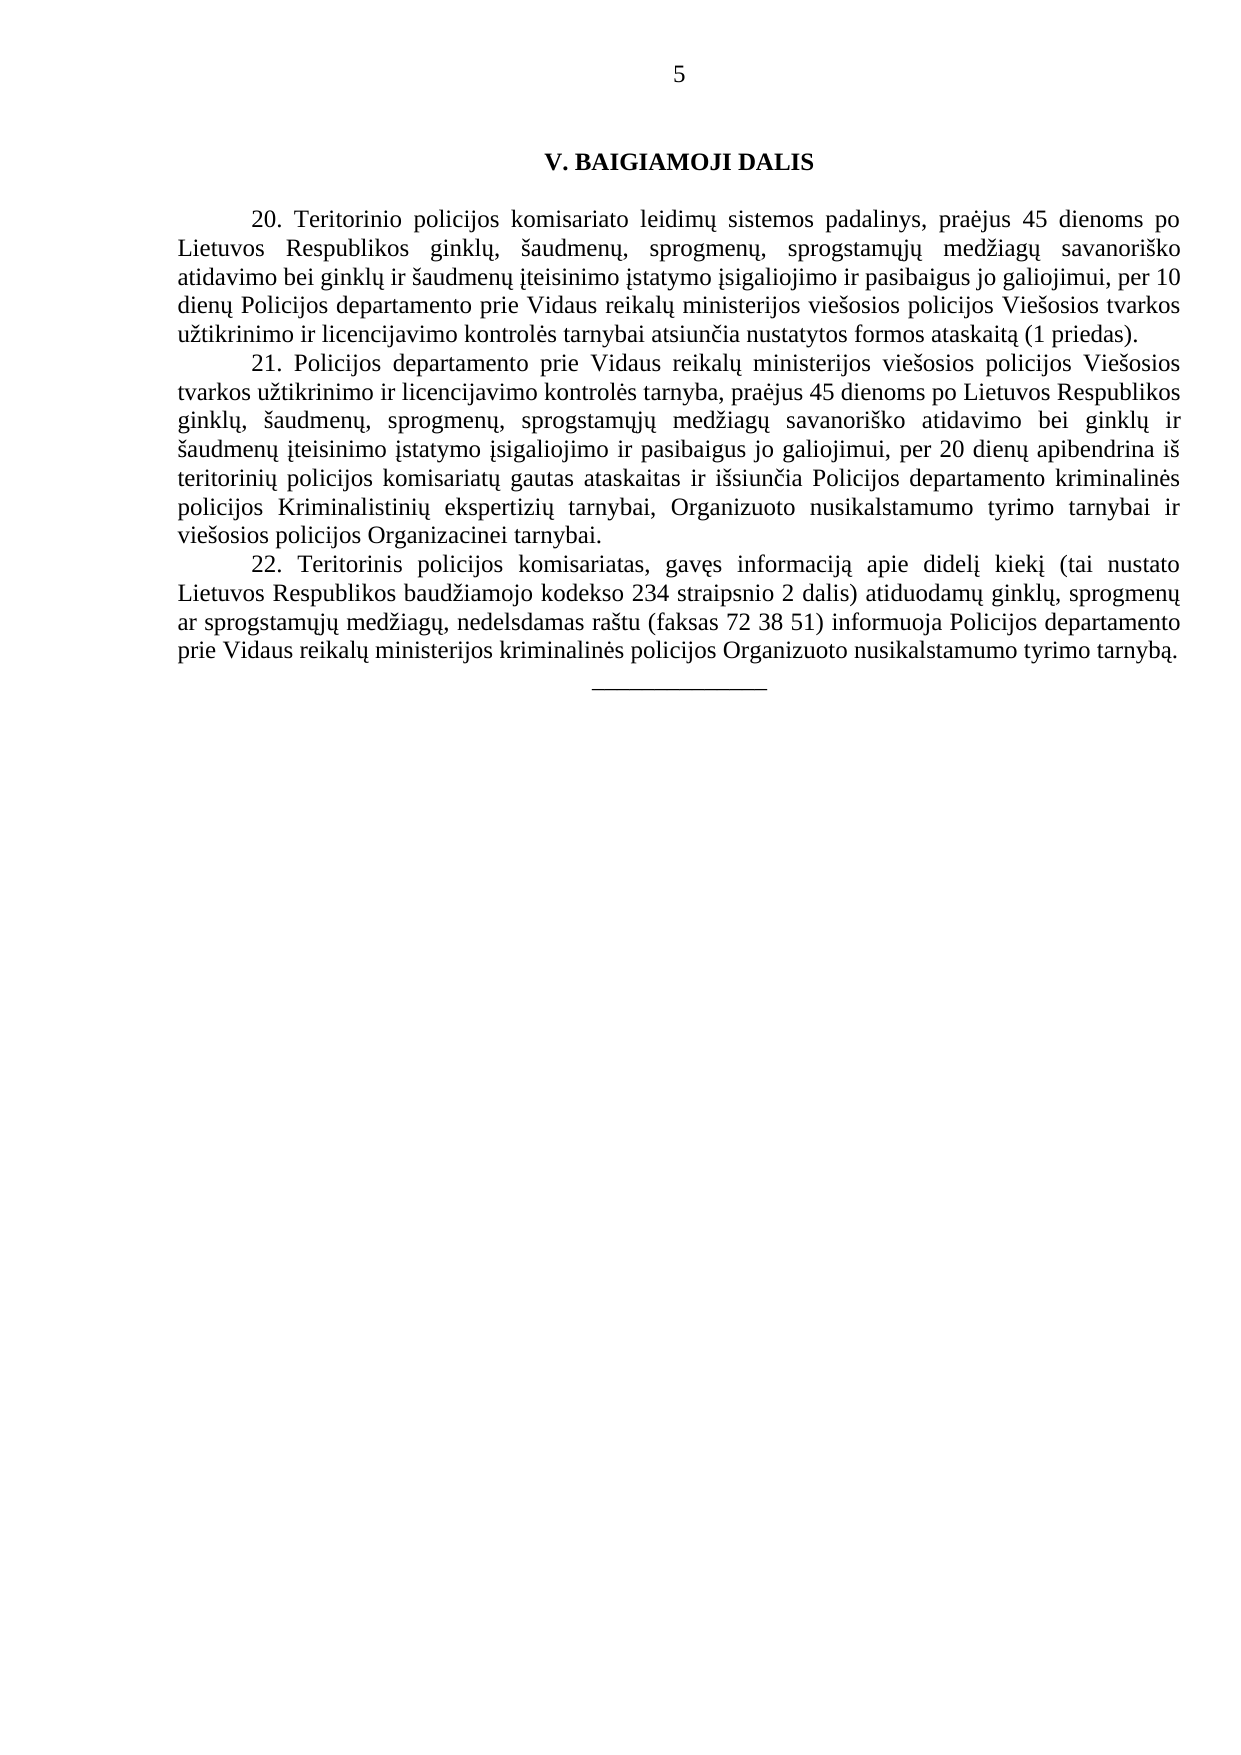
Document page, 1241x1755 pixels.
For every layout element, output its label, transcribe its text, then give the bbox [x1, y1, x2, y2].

text V. BAIGIAMOJI DALIS [177, 147, 1181, 176]
text 22. Teritorinis policijos komisariatas, gavęs informaciją apie didelį kiekį (tai nustato Lietuvos Respublikos baudžiamojo kodekso 234 straipsnio 2 dalis) atiduodamų ginklų, sprogmenų ar sprogstamųjų medžiagų, nedelsdamas raštu (faksas 72 38 51) informuoja Policijos departamento prie Vidaus reikalų ministerijos kriminalinės policijos Organizuoto nusikalstamumo tyrimo tarnybą. [177, 549, 1181, 664]
text 20. Teritorinio policijos komisariato leidimų sistemos padalinys, praėjus 45 dienoms po Lietuvos Respublikos ginklų, šaudmenų, sprogmenų, sprogstamųjų medžiagų savanoriško atidavimo bei ginklų ir šaudmenų įteisinimo įstatymo įsigaliojimo ir pasibaigus jo galiojimui, per 10 dienų Policijos departamento prie Vidaus reikalų ministerijos viešosios policijos Viešosios tvarkos užtikrinimo ir licencijavimo kontrolės tarnybai atsiunčia nustatytos formos ataskaitą (1 priedas). [177, 204, 1181, 348]
text 21. Policijos departamento prie Vidaus reikalų ministerijos viešosios policijos Viešosios tvarkos užtikrinimo ir licencijavimo kontrolės tarnyba, praėjus 45 dienoms po Lietuvos Respublikos ginklų, šaudmenų, sprogmenų, sprogstamųjų medžiagų savanoriško atidavimo bei ginklų ir šaudmenų įteisinimo įstatymo įsigaliojimo ir pasibaigus jo galiojimui, per 20 dienų apibendrina iš teritorinių policijos komisariatų gautas ataskaitas ir išsiunčia Policijos departamento kriminalinės policijos Kriminalistinių ekspertizių tarnybai, Organizuoto nusikalstamumo tyrimo tarnybai ir viešosios policijos Organizacinei tarnybai. [177, 348, 1181, 549]
text ______________ [177, 664, 1181, 693]
